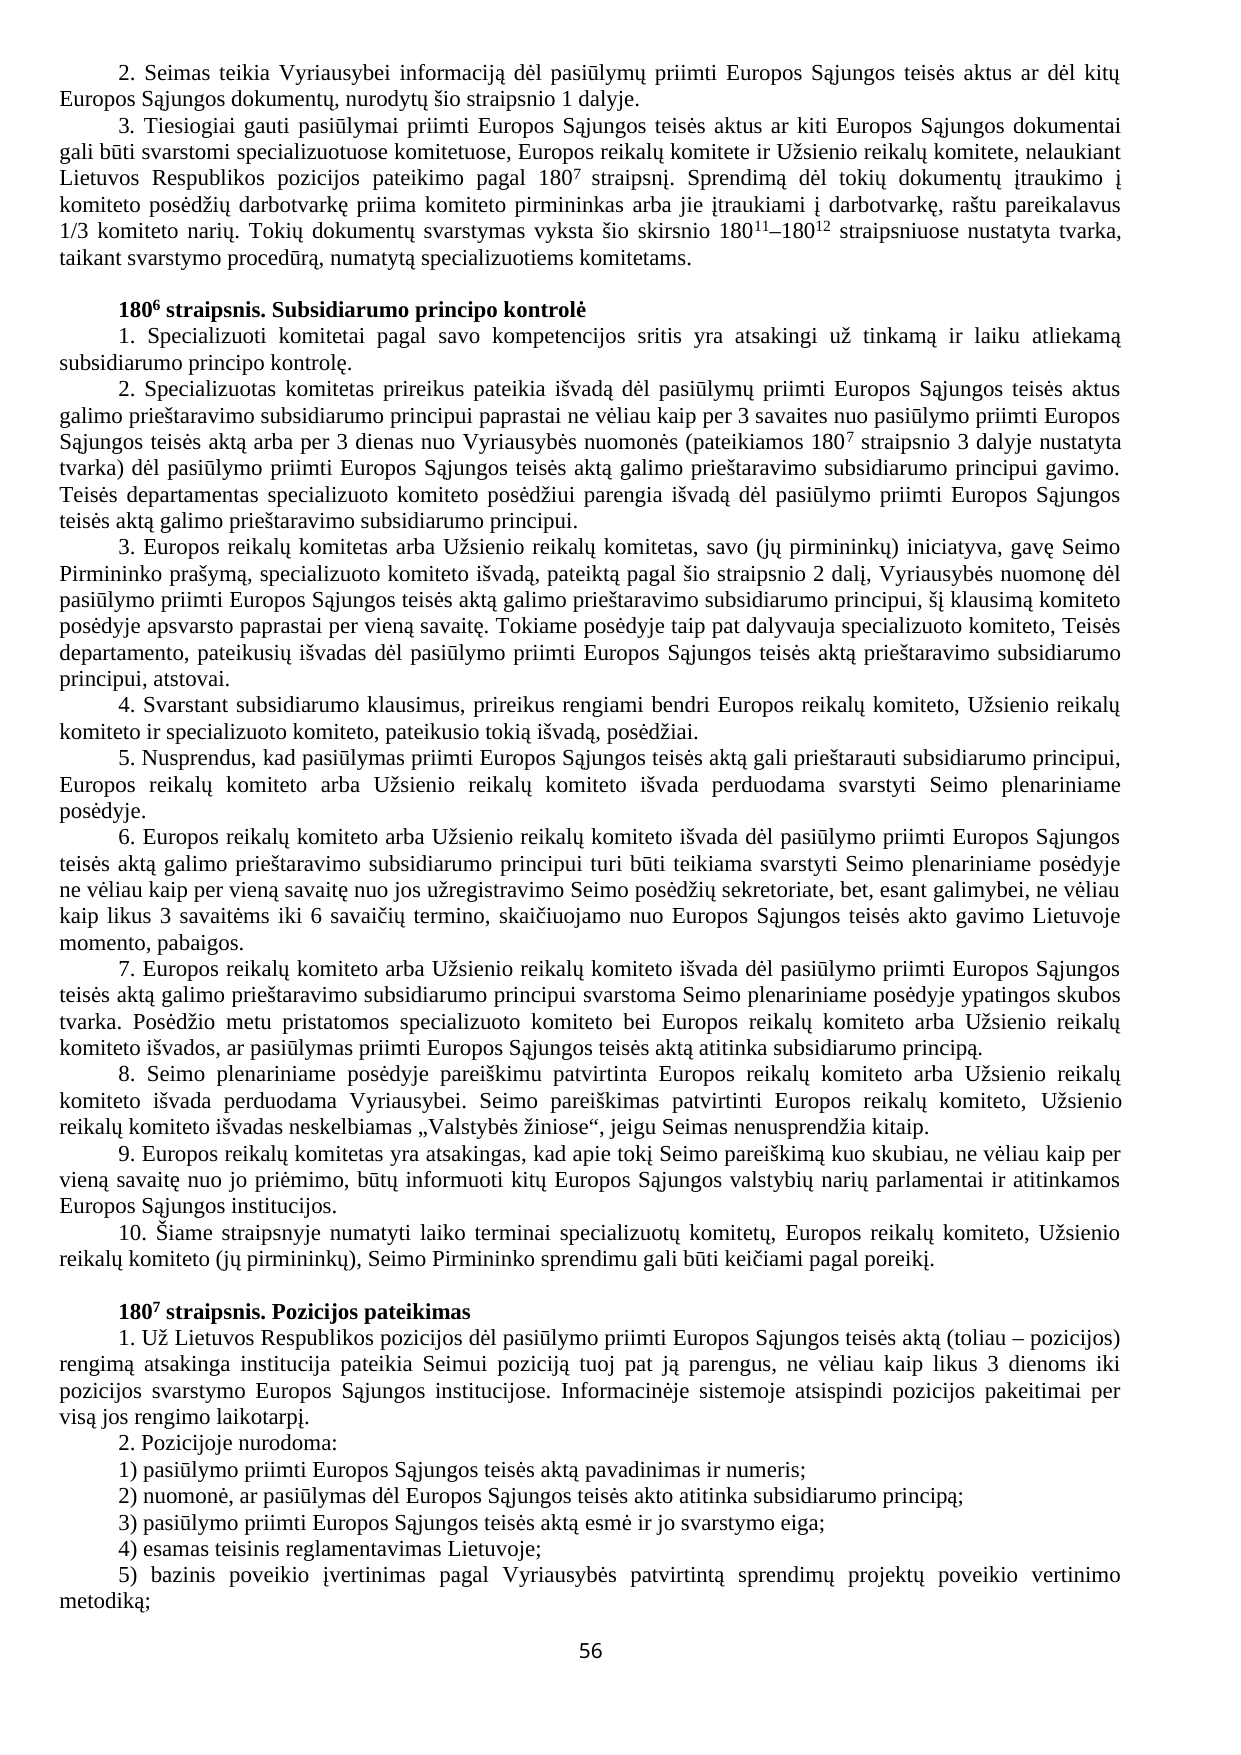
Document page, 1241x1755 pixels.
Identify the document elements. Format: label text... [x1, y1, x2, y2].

text 2. Seimas teikia Vyriausybei informaciją dėl pasiūlymų priimti Europos Sąjungos teisės aktus ar dėl kitų Europos Sąjungos dokumentų, nurodytų šio straipsnio 1 dalyje. [59, 59, 1122, 112]
text 2. Specializuotas komitetas prireikus pateikia išvadą dėl pasiūlymų priimti Europos Sąjungos teisės aktus galimo prieštaravimo subsidiarumo principui paprastai ne vėliau kaip per 3 savaites nuo pasiūlymo priimti Europos Sąjungos teisės aktą arba per 3 dienas nuo Vyriausybės nuomonės (pateikiamos 1807 straipsnio 3 dalyje nustatyta tvarka) dėl pasiūlymo priimti Europos Sąjungos teisės aktą galimo prieštaravimo subsidiarumo principui gavimo. Teisės departamentas specializuoto komiteto posėdžiui parengia išvadą dėl pasiūlymo priimti Europos Sąjungos teisės aktą galimo prieštaravimo subsidiarumo principui. [59, 375, 1122, 533]
text 10. Šiame straipsnyje numatyti laiko terminai specializuotų komitetų, Europos reikalų komiteto, Užsienio reikalų komiteto (jų pirmininkų), Seimo Pirmininko sprendimu gali būti keičiami pagal poreikį. [59, 1219, 1122, 1271]
text 3) pasiūlymo priimti Europos Sąjungos teisės aktą esmė ir jo svarstymo eiga; [59, 1508, 1122, 1535]
text 3. Europos reikalų komitetas arba Užsienio reikalų komitetas, savo (jų pirmininkų) iniciatyva, gavę Seimo Pirmininko prašymą, specializuoto komiteto išvadą, pateiktą pagal šio straipsnio 2 dalį, Vyriausybės nuomonę dėl pasiūlymo priimti Europos Sąjungos teisės aktą galimo prieštaravimo subsidiarumo principui, šį klausimą komiteto posėdyje apsvarsto paprastai per vieną savaitę. Tokiame posėdyje taip pat dalyvauja specializuoto komiteto, Teisės departamento, pateikusių išvadas dėl pasiūlymo priimti Europos Sąjungos teisės aktą prieštaravimo subsidiarumo principui, atstovai. [59, 533, 1122, 692]
text 2. Pozicijoje nurodoma: [59, 1429, 1122, 1456]
text 1. Specializuoti komitetai pagal savo kompetencijos sritis yra atsakingi už tinkamą ir laiku atliekamą subsidiarumo principo kontrolę. [59, 323, 1122, 375]
text 9. Europos reikalų komitetas yra atsakingas, kad apie tokį Seimo pareiškimą kuo skubiau, ne vėliau kaip per vieną savaitę nuo jo priėmimo, būtų informuoti kitų Europos Sąjungos valstybių narių parlamentai ir atitinkamos Europos Sąjungos institucijos. [59, 1139, 1122, 1219]
text 5) bazinis poveikio įvertinimas pagal Vyriausybės patvirtintą sprendimų projektų poveikio vertinimo metodiką; [59, 1561, 1122, 1614]
text 7. Europos reikalų komiteto arba Užsienio reikalų komiteto išvada dėl pasiūlymo priimti Europos Sąjungos teisės aktą galimo prieštaravimo subsidiarumo principui svarstoma Seimo plenariniame posėdyje ypatingos skubos tvarka. Posėdžio metu pristatomos specializuoto komiteto bei Europos reikalų komiteto arba Užsienio reikalų komiteto išvados, ar pasiūlymas priimti Europos Sąjungos teisės aktą atitinka subsidiarumo principą. [59, 955, 1122, 1061]
text 4) esamas teisinis reglamentavimas Lietuvoje; [59, 1535, 1122, 1561]
text 1. Už Lietuvos Respublikos pozicijos dėl pasiūlymo priimti Europos Sąjungos teisės aktą (toliau – pozicijos) rengimą atsakinga institucija pateikia Seimui poziciją tuoj pat ją parengus, ne vėliau kaip likus 3 dienoms iki pozicijos svarstymo Europos Sąjungos institucijose. Informacinėje sistemoje atsispindi pozicijos pakeitimai per visą jos rengimo laikotarpį. [59, 1324, 1122, 1429]
text 1) pasiūlymo priimti Europos Sąjungos teisės aktą pavadinimas ir numeris; [59, 1456, 1122, 1482]
text 8. Seimo plenariniame posėdyje pareiškimu patvirtinta Europos reikalų komiteto arba Užsienio reikalų komiteto išvada perduodama Vyriausybei. Seimo pareiškimas patvirtinti Europos reikalų komiteto, Užsienio reikalų komiteto išvadas neskelbiamas „Valstybės žiniose“, jeigu Seimas nenusprendžia kitaip. [59, 1061, 1122, 1139]
subtitle 1806 straipsnis. Subsidiarumo principo kontrolė [59, 296, 1122, 323]
text 5. Nusprendus, kad pasiūlymas priimti Europos Sąjungos teisės aktą gali prieštarauti subsidiarumo principui, Europos reikalų komiteto arba Užsienio reikalų komiteto išvada perduodama svarstyti Seimo plenariniame posėdyje. [59, 744, 1122, 823]
text 3. Tiesiogiai gauti pasiūlymai priimti Europos Sąjungos teisės aktus ar kiti Europos Sąjungos dokumentai gali būti svarstomi specializuotuose komitetuose, Europos reikalų komitete ir Užsienio reikalų komitete, nelaukiant Lietuvos Respublikos pozicijos pateikimo pagal 1807 straipsnį. Sprendimą dėl tokių dokumentų įtraukimo į komiteto posėdžių darbotvarkę priima komiteto pirmininkas arba jie įtraukiami į darbotvarkę, raštu pareikalavus 1/3 komiteto narių. Tokių dokumentų svarstymas vyksta šio skirsnio 18011–18012 straipsniuose nustatyta tvarka, taikant svarstymo procedūrą, numatytą specializuotiems komitetams. [59, 112, 1122, 270]
text 6. Europos reikalų komiteto arba Užsienio reikalų komiteto išvada dėl pasiūlymo priimti Europos Sąjungos teisės aktą galimo prieštaravimo subsidiarumo principui turi būti teikiama svarstyti Seimo plenariniame posėdyje ne vėliau kaip per vieną savaitę nuo jos užregistravimo Seimo posėdžių sekretoriate, bet, esant galimybei, ne vėliau kaip likus 3 savaitėms iki 6 savaičių termino, skaičiuojamo nuo Europos Sąjungos teisės akto gavimo Lietuvoje momento, pabaigos. [59, 823, 1122, 955]
text 4. Svarstant subsidiarumo klausimus, prireikus rengiami bendri Europos reikalų komiteto, Užsienio reikalų komiteto ir specializuoto komiteto, pateikusio tokią išvadą, posėdžiai. [59, 692, 1122, 744]
text 1807 straipsnis. Pozicijos pateikimas [59, 1298, 1122, 1324]
text 2) nuomonė, ar pasiūlymas dėl Europos Sąjungos teisės akto atitinka subsidiarumo principą; [59, 1482, 1122, 1508]
